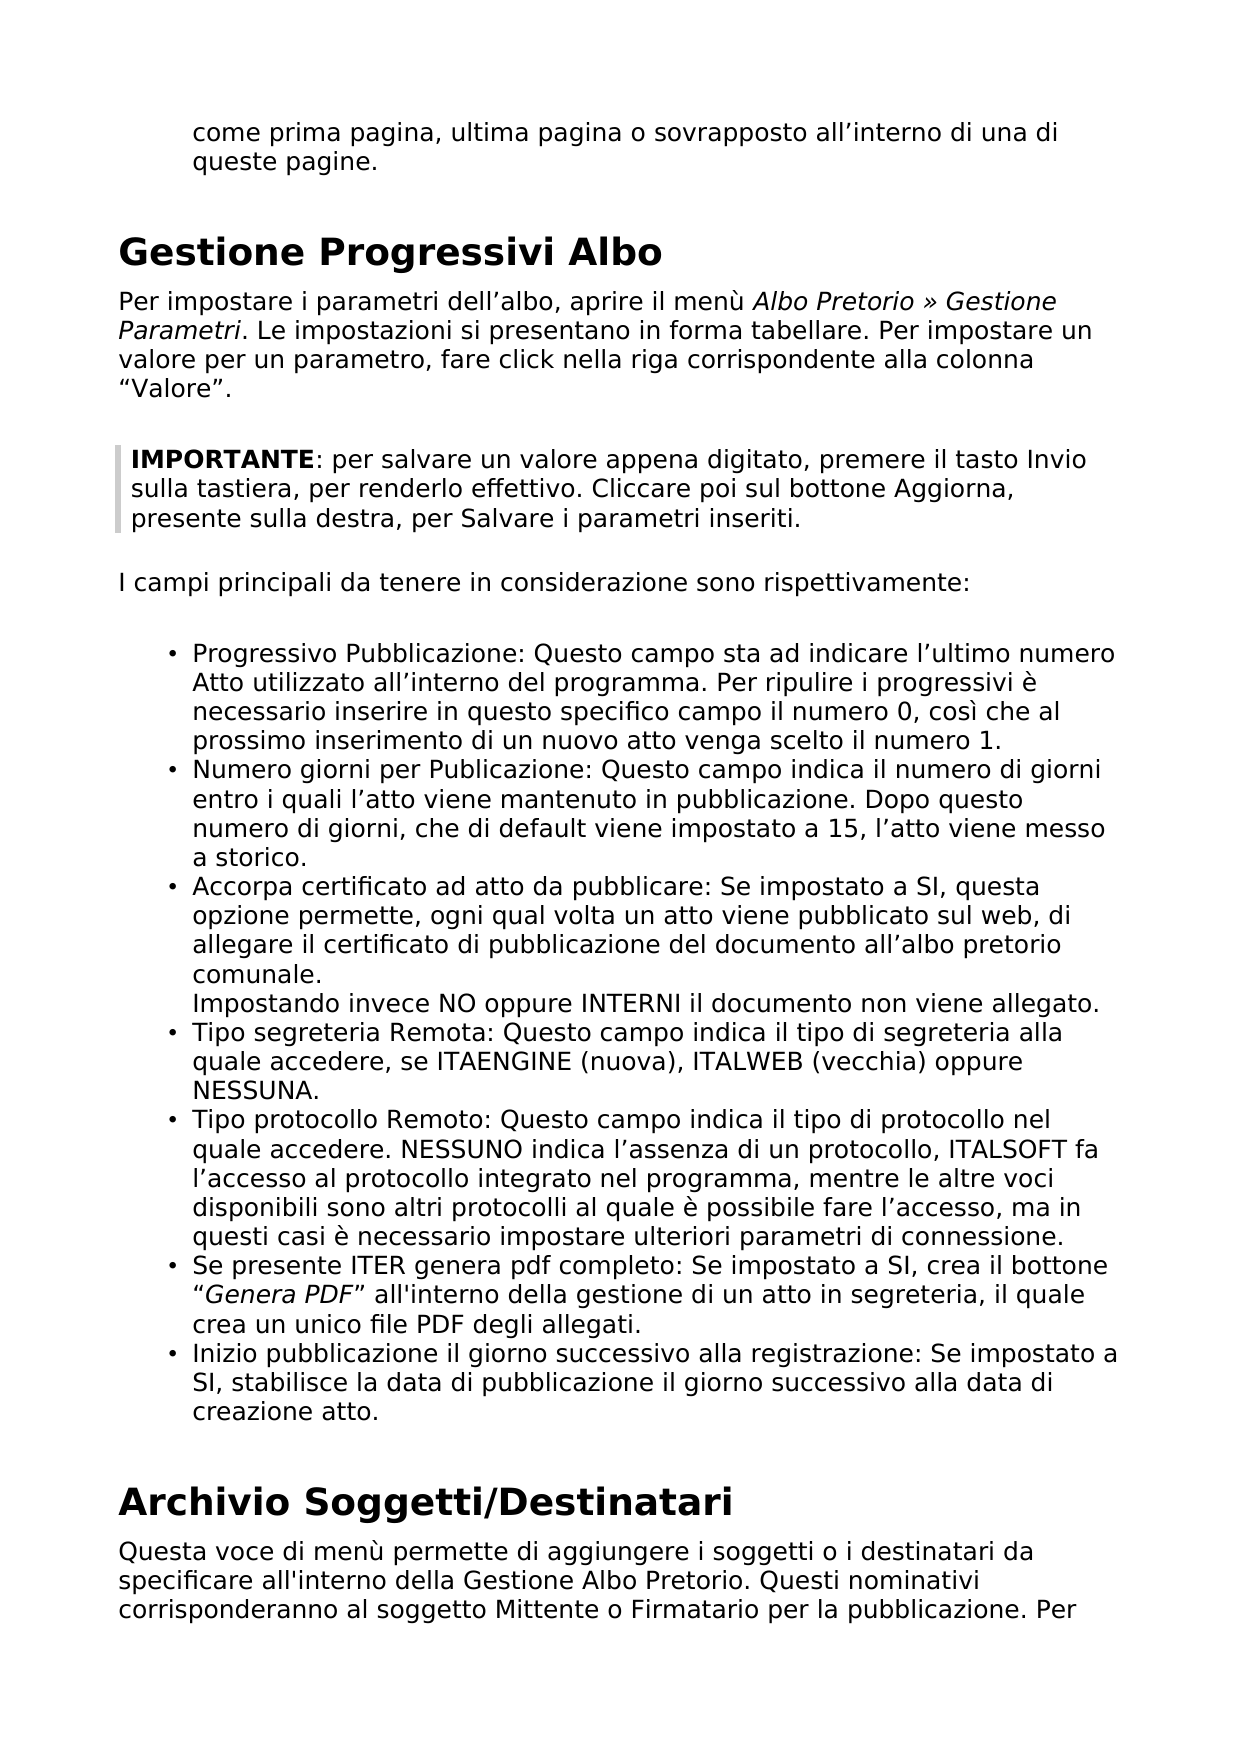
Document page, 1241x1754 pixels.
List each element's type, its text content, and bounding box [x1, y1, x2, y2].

list Progressivo Pubblicazione: Questo campo sta ad indicare l’ultimo numero Atto utilizzato all’interno del programma. Per ripulire i progressivi è necessario inserire in questo specifico campo il numero 0, così che al prossimo inserimento di un nuovo atto venga scelto il numero 1. [177, 639, 1122, 756]
subtitle Archivio Soggetti/Destinatari [118, 1481, 1122, 1525]
subtitle Gestione Progressivi Albo [118, 231, 1122, 274]
text I campi principali da tenere in considerazione sono rispettivamente: [118, 568, 1122, 597]
list come prima pagina, ultima pagina o sovrapposto all’interno di una di queste pagine. [177, 118, 1122, 176]
list Numero giorni per Publicazione: Questo campo indica il numero di giorni entro i quali l’atto viene mantenuto in pubblicazione. Dopo questo numero di giorni, che di default viene impostato a 15, l’atto viene messo a storico. [177, 756, 1122, 872]
table_header IMPORTANTE: per salvare un valore appena digitato, premere il tasto Invio sulla tastiera, per renderlo effettivo. Cliccare poi sul bottone Aggiorna, presente sulla destra, per Salvare i parametri inseriti. [121, 445, 1122, 533]
list Se presente ITER genera pdf completo: Se impostato a SI, crea il bottone “Genera PDF” all'interno della gestione di un atto in segreteria, il quale crea un unico file PDF degli allegati. [177, 1252, 1122, 1339]
list Tipo protocollo Remoto: Questo campo indica il tipo di protocollo nel quale accedere. NESSUNO indica l’assenza di un protocollo, ITALSOFT fa l’accesso al protocollo integrato nel programma, mentre le altre voci disponibili sono altri protocolli al quale è possibile fare l’accesso, ma in questi casi è necessario impostare ulteriori parametri di connessione. [177, 1106, 1122, 1252]
list Inizio pubblicazione il giorno successivo alla registrazione: Se impostato a SI, stabilisce la data di pubblicazione il giorno successivo alla data di creazione atto. [177, 1339, 1122, 1427]
text Questa voce di menù permette di aggiungere i soggetti o i destinatari da specificare all'interno della Gestione Albo Pretorio. Questi nominativi corrisponderanno al soggetto Mittente o Firmatario per la pubblicazione. Per [118, 1537, 1122, 1625]
text Per impostare i parametri dell’albo, aprire il menù Albo Pretorio » Gestione Parametri. Le impostazioni si presentano in forma tabellare. Per impostare un valore per un parametro, fare click nella riga corrispondente alla colonna “Valore”. [118, 287, 1122, 433]
list Tipo segreteria Remota: Questo campo indica il tipo di segreteria alla quale accedere, se ITAENGINE (nuova), ITALWEB (vecchia) oppure NESSUNA. [177, 1018, 1122, 1106]
list Accorpa certificato ad atto da pubblicare: Se impostato a SI, questa opzione permette, ogni qual volta un atto viene pubblicato sul web, di allegare il certificato di pubblicazione del documento all’albo pretorio comunale. Impostando invece NO oppure INTERNI il documento non viene allegato. [177, 872, 1122, 1018]
